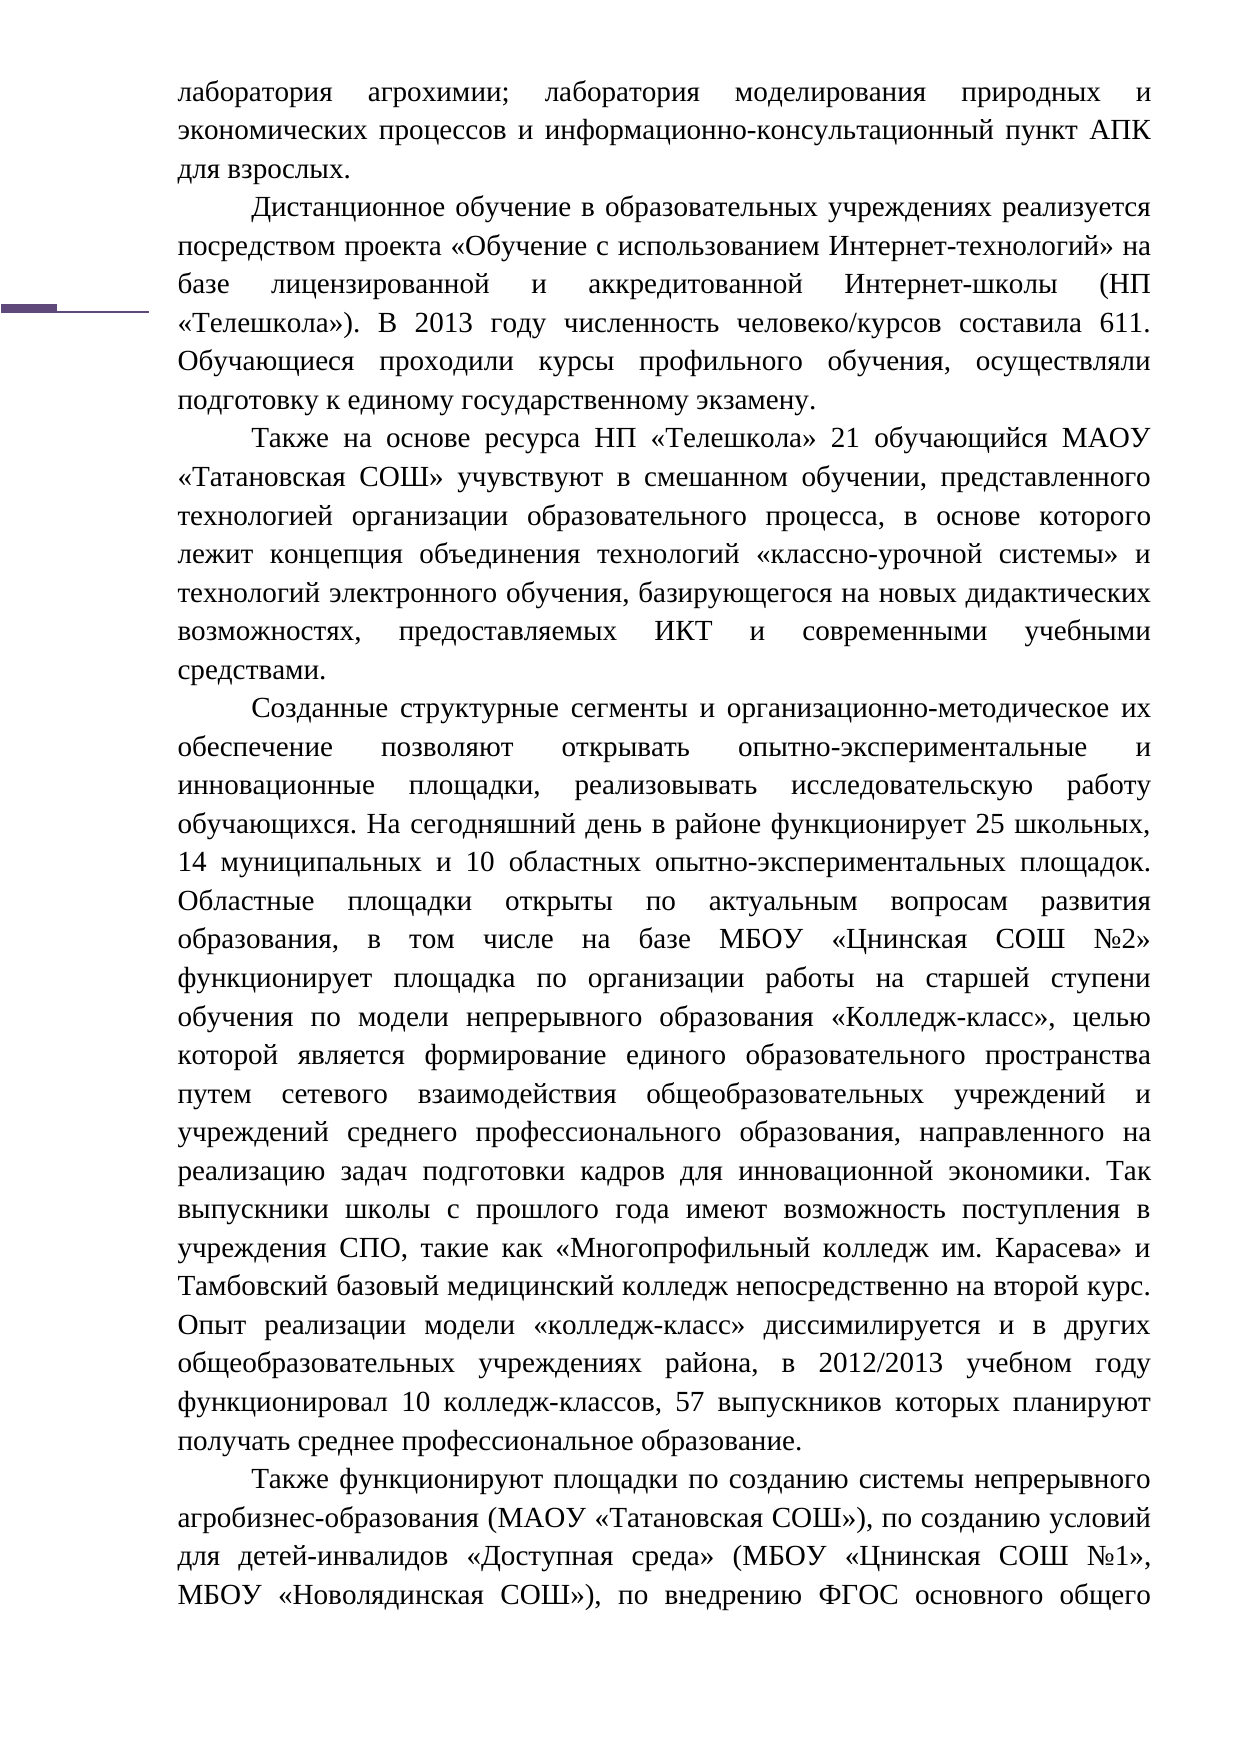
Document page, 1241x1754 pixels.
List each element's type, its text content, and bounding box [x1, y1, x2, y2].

text Также функционируют площадки по созданию системы непрерывного агробизнес-образования (МАОУ «Татановская СОШ»), по созданию условий для детей-инвалидов «Доступная среда» (МБОУ «Цнинская СОШ №1», МБОУ «Новолядинская СОШ»), по внедрению ФГОС основного общего [177, 1461, 1152, 1610]
text Созданные структурные сегменты и организационно-методическое их обеспечение позволяют открывать опытно-экспериментальные и инновационные площадки, реализовывать исследовательскую работу обучающихся. На сегодняшний день в районе функционирует 25 школьных, 14 муниципальных и 10 областных опытно-экспериментальных площадок. Областные площадки открыты по актуальным вопросам развития образования, в том числе на базе МБОУ «Цнинская СОШ №2» функционирует площадка по организации работы на старшей ступени обучения по модели непрерывного образования «Колледж-класс», целью которой является формирование единого образовательного пространства путем сетевого взаимодействия общеобразовательных учреждений и учреждений среднего профессионального образования, направленного на реализацию задач подготовки кадров для инновационной экономики. Так выпускники школы с прошлого года имеют возможность поступления в учреждения СПО, такие как «Многопрофильный колледж им. Карасева» и Тамбовский базовый медицинский колледж непосредственно на второй курс. Опыт реализации модели «колледж-класс» диссимилируется и в других общеобразовательных учреждениях района, в 2012/2013 учебном году функционировал 10 колледж-классов, 57 выпускников которых планируют получать среднее профессиональное образование. [177, 690, 1152, 1456]
text Дистанционное обучение в образовательных учреждениях реализуется посредством проекта «Обучение с использованием Интернет-технологий» на базе лицензированной и аккредитованной Интернет-школы (НП «Телешкола»). В 2013 году численность человеко/курсов составила 611. Обучающиеся проходили курсы профильного обучения, осуществляли подготовку к единому государственному экзамену. [177, 189, 1152, 416]
text Также на основе ресурса НП «Телешкола» 21 обучающийся МАОУ «Татановская СОШ» учувствуют в смешанном обучении, представленного технологией организации образовательного процесса, в основе которого лежит концепция объединения технологий «классно-урочной системы» и технологий электронного обучения, базирующегося на новых дидактических возможностях, предоставляемых ИКТ и современными учебными средствами. [177, 421, 1152, 685]
text лаборатория агрохимии; лаборатория моделирования природных и экономических процессов и информационно-консультационный пункт АПК для взрослых. [177, 74, 1152, 184]
